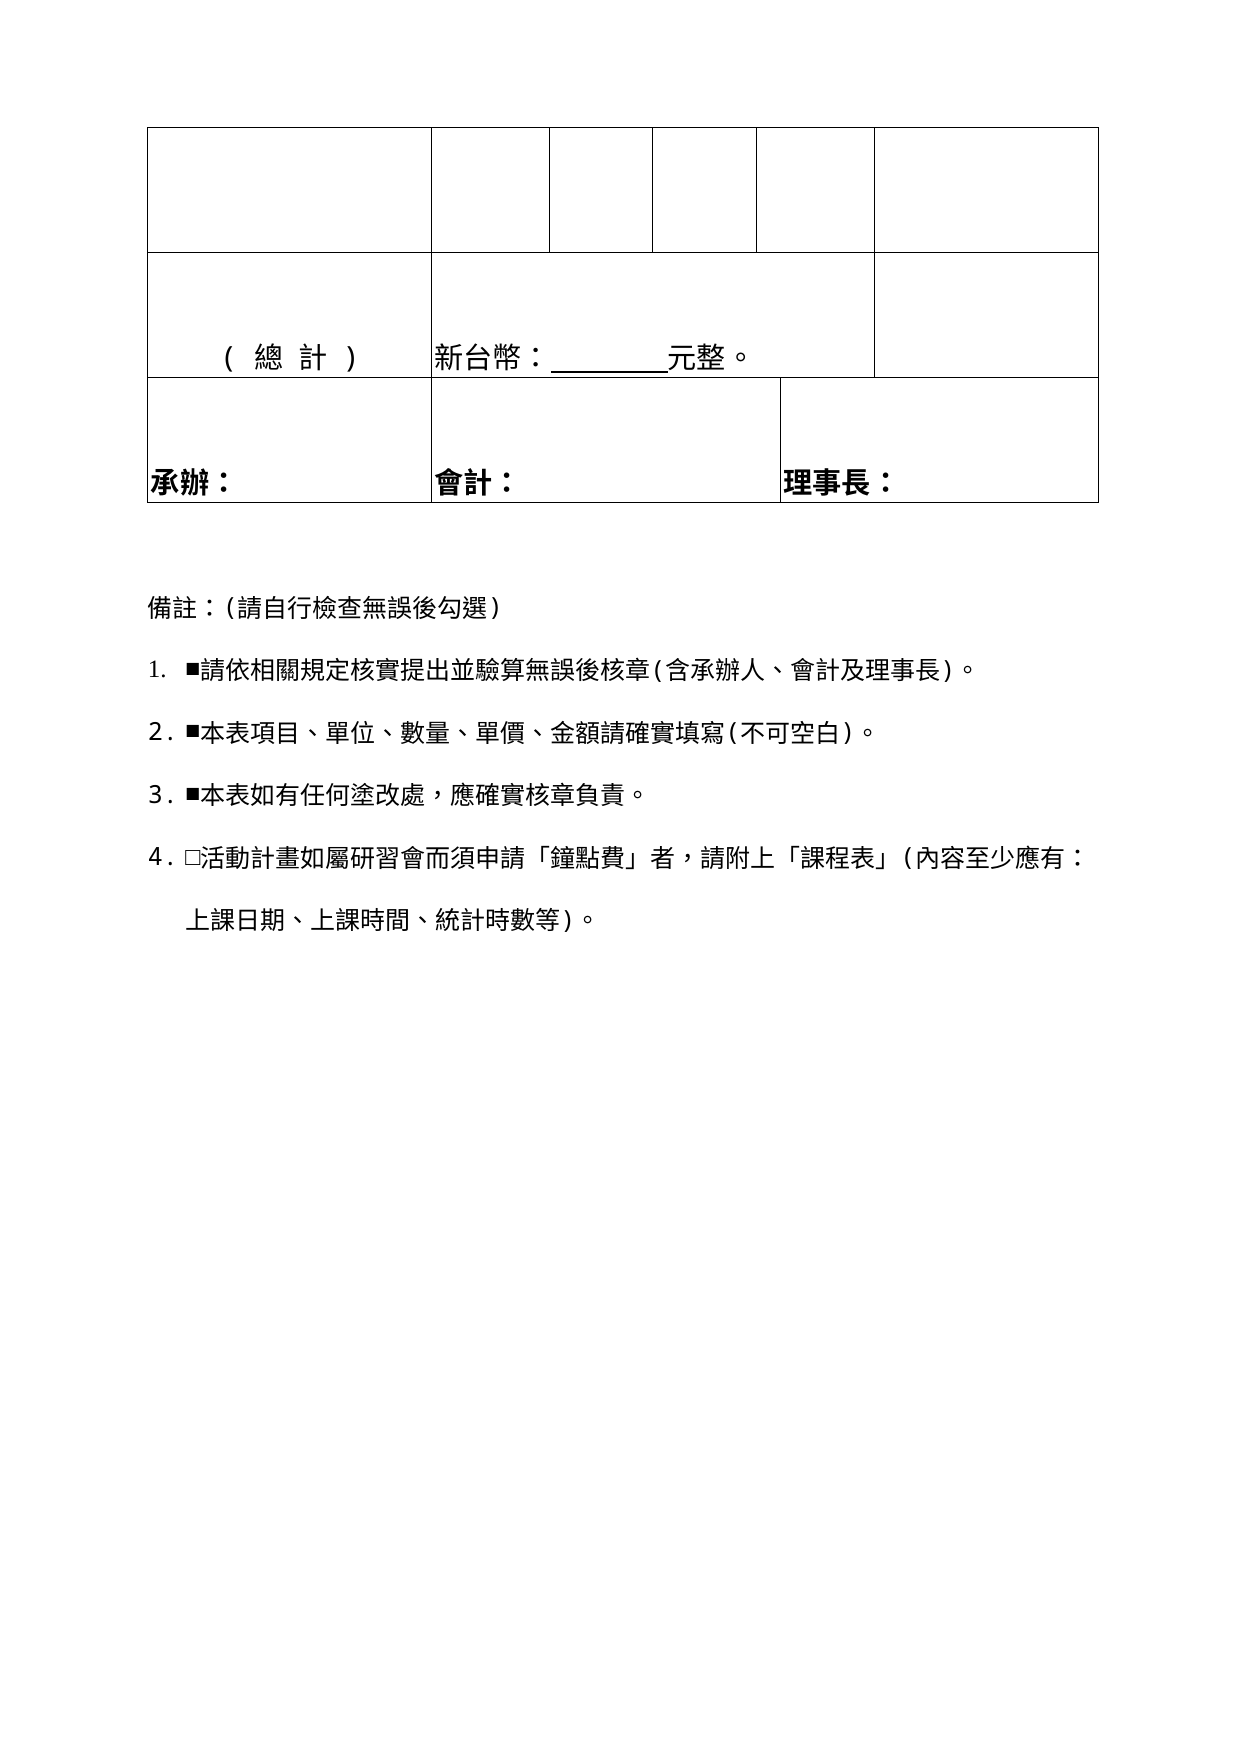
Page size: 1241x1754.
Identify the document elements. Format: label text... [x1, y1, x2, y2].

table_cell [432, 128, 549, 252]
table_cell [148, 128, 431, 252]
list ■本表項目、單位、數量、單價、金額請確實填寫(不可空白)。 [148, 689, 1092, 752]
table_cell 理事長： [781, 378, 1098, 502]
list ■請依相關規定核實提出並驗算無誤後核章(含承辦人、會計及理事長)。 [148, 627, 1092, 689]
text 備註：(請自行檢查無誤後勾選) [148, 564, 1042, 627]
list ■本表如有任何塗改處，應確實核章負責。 [148, 752, 1092, 814]
table_cell [653, 128, 756, 252]
table_cell [875, 128, 1098, 252]
table_cell [550, 128, 652, 252]
table_cell 新台幣： 元整。 [432, 253, 874, 377]
list □活動計畫如屬研習會而須申請「鐘點費」者，請附上「課程表」(內容至少應有：上課日期、上課時間、統計時數等)。 [148, 814, 1092, 939]
table_cell 承辦： [148, 378, 431, 502]
table_cell ( 總 計 ) [148, 253, 431, 377]
table_cell 會計： [432, 378, 780, 502]
table_cell [875, 253, 1098, 377]
table_cell [757, 128, 874, 252]
